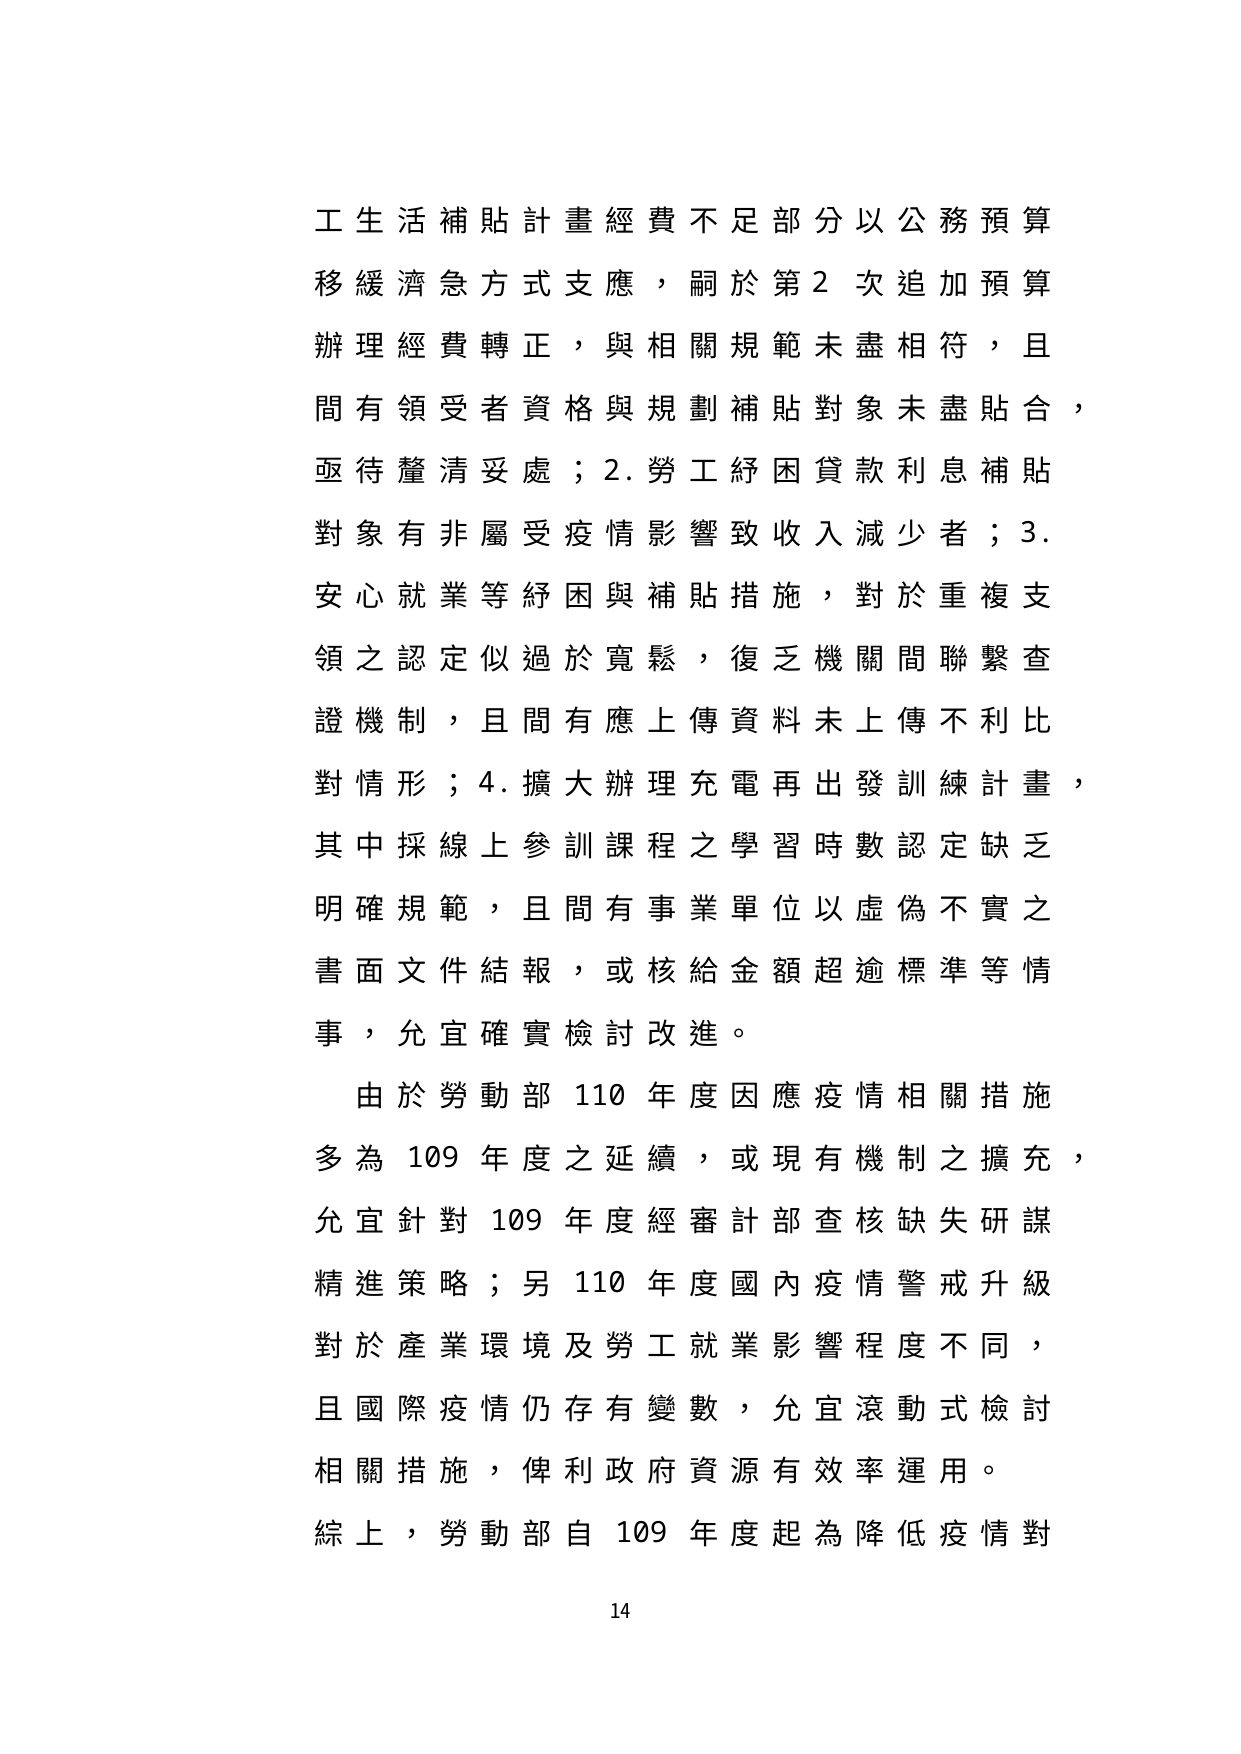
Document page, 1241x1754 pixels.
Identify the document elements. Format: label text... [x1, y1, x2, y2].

text 綜上，勞動部自109年度起為降低疫情對勞動市場衝擊，運用特別預算、就業安定基金等資源辦理多項因應疫情相關措施(詳附錄1)，2年度相關經費預計達1,362億餘元，截至110年7月底止已投入430億餘元，發揮即時紓困效果。有鑑於政府資源有限，110年度辦理措施多為109年度之延續或現有機制之擴充，惟上開2年度之疫情對國內勞動市場影響未盡相同，且疫情雖已趨緩仍存在變數，勞動部允宜滾動式檢討並研謀精進策略，且須加強事後追蹤考核機制，俾利資源有效運用。 [242, 1490, 1058, 1552]
text 審計部實地查核勞動部109年度辦理因應疫情相關措施發現缺失，諸如：1.勞工生活補貼計畫經費不足部分以公務預算移緩濟急方式支應，嗣於第2 次追加預算辦理經費轉正，與相關規範未盡相符，且間有領受者資格與規劃補貼對象未盡貼合，亟待釐清妥處；2.勞工紓困貸款利息補貼對象有非屬受疫情影響致收入減少者；3.安心就業等紓困與補貼措施，對於重複支領之認定似過於寬鬆，復乏機關間聯繫查證機制，且間有應上傳資料未上傳不利比對情形；4.擴大辦理充電再出發訓練計畫，其中採線上參訓課程之學習時數認定缺乏明確規範，且間有事業單位以虛偽不實之書面文件結報，或核給金額超逾標準等情事，允宜確實檢討改進。 [271, 177, 1058, 1052]
text 由於勞動部110年度因應疫情相關措施多為109年度之延續，或現有機制之擴充，允宜針對109年度經審計部查核缺失研謀精進策略；另110年度國內疫情警戒升級對於產業環境及勞工就業影響程度不同，且國際疫情仍存有變數，允宜滾動式檢討相關措施，俾利政府資源有效率運用。 [271, 1052, 1058, 1490]
